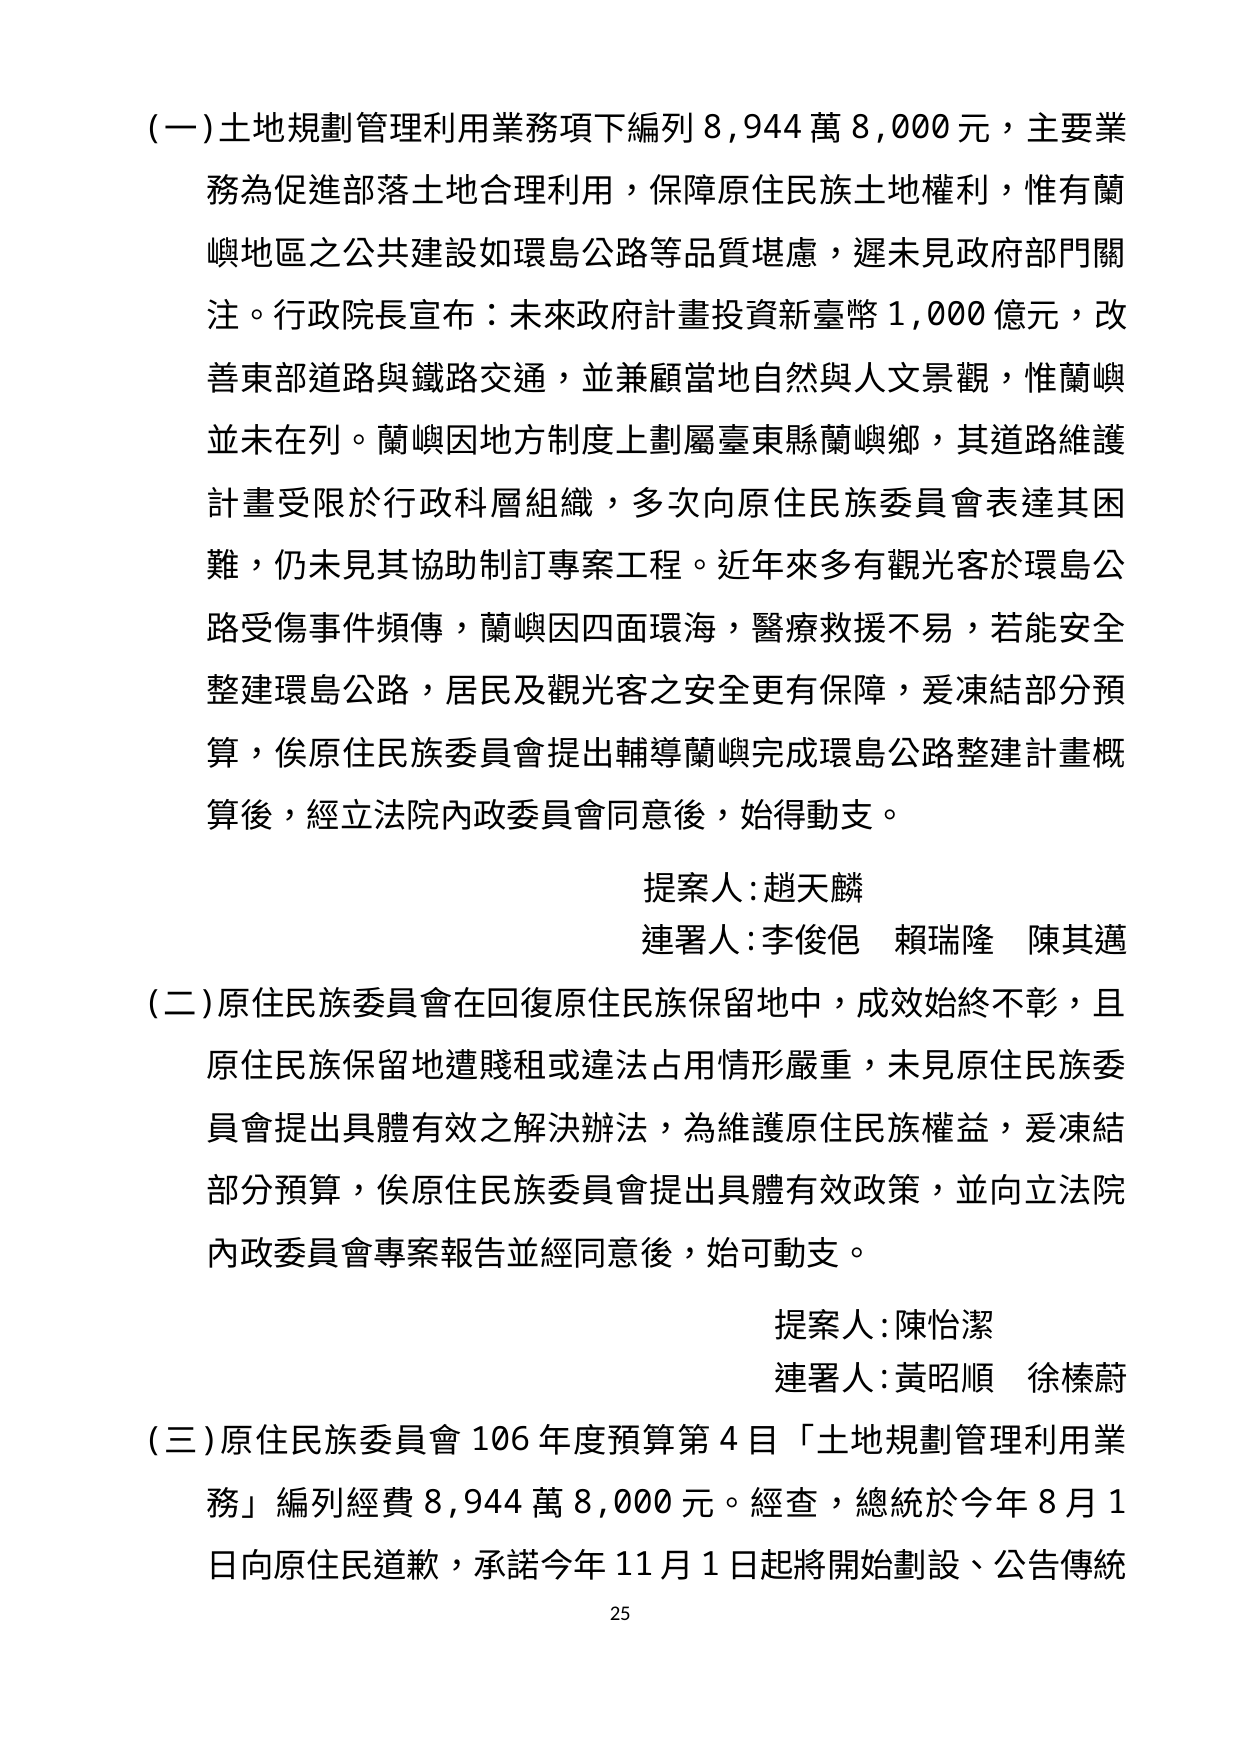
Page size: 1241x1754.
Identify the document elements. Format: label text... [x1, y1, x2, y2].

text (三)原住民族委員會106年度預算第4目「土地規劃管理利用業務」編列經費8,944萬8,000元。經查，總統於今年8月1日向原住民道歉，承諾今年11月1日起將開始劃設、公告傳統 [143, 1407, 1127, 1594]
text 連署人:黃昭順 徐榛蔚 [143, 1344, 1127, 1407]
text (二)原住民族委員會在回復原住民族保留地中，成效始終不彰，且原住民族保留地遭賤租或違法占用情形嚴重，未見原住民族委員會提出具體有效之解決辦法，為維護原住民族權益，爰凍結部分預算，俟原住民族委員會提出具體有效政策，並向立法院內政委員會專案報告並經同意後，始可動支。 [143, 969, 1127, 1282]
text 提案人:趙天麟 [643, 844, 1122, 907]
text (一)土地規劃管理利用業務項下編列8,944萬8,000元，主要業務為促進部落土地合理利用，保障原住民族土地權利，惟有蘭嶼地區之公共建設如環島公路等品質堪慮，遲未見政府部門關注。行政院長宣布：未來政府計畫投資新臺幣1,000億元，改善東部道路與鐵路交通，並兼顧當地自然與人文景觀，惟蘭嶼並未在列。蘭嶼因地方制度上劃屬臺東縣蘭嶼鄉，其道路維護計畫受限於行政科層組織，多次向原住民族委員會表達其困難，仍未見其協助制訂專案工程。近年來多有觀光客於環島公路受傷事件頻傳，蘭嶼因四面環海，醫療救援不易，若能安全整建環島公路，居民及觀光客之安全更有保障，爰凍結部分預算，俟原住民族委員會提出輔導蘭嶼完成環島公路整建計畫概算後，經立法院內政委員會同意後，始得動支。 [143, 94, 1127, 844]
text 提案人:陳怡潔 [774, 1282, 1122, 1344]
text 連署人:李俊俋 賴瑞隆 陳其邁 [143, 907, 1127, 969]
